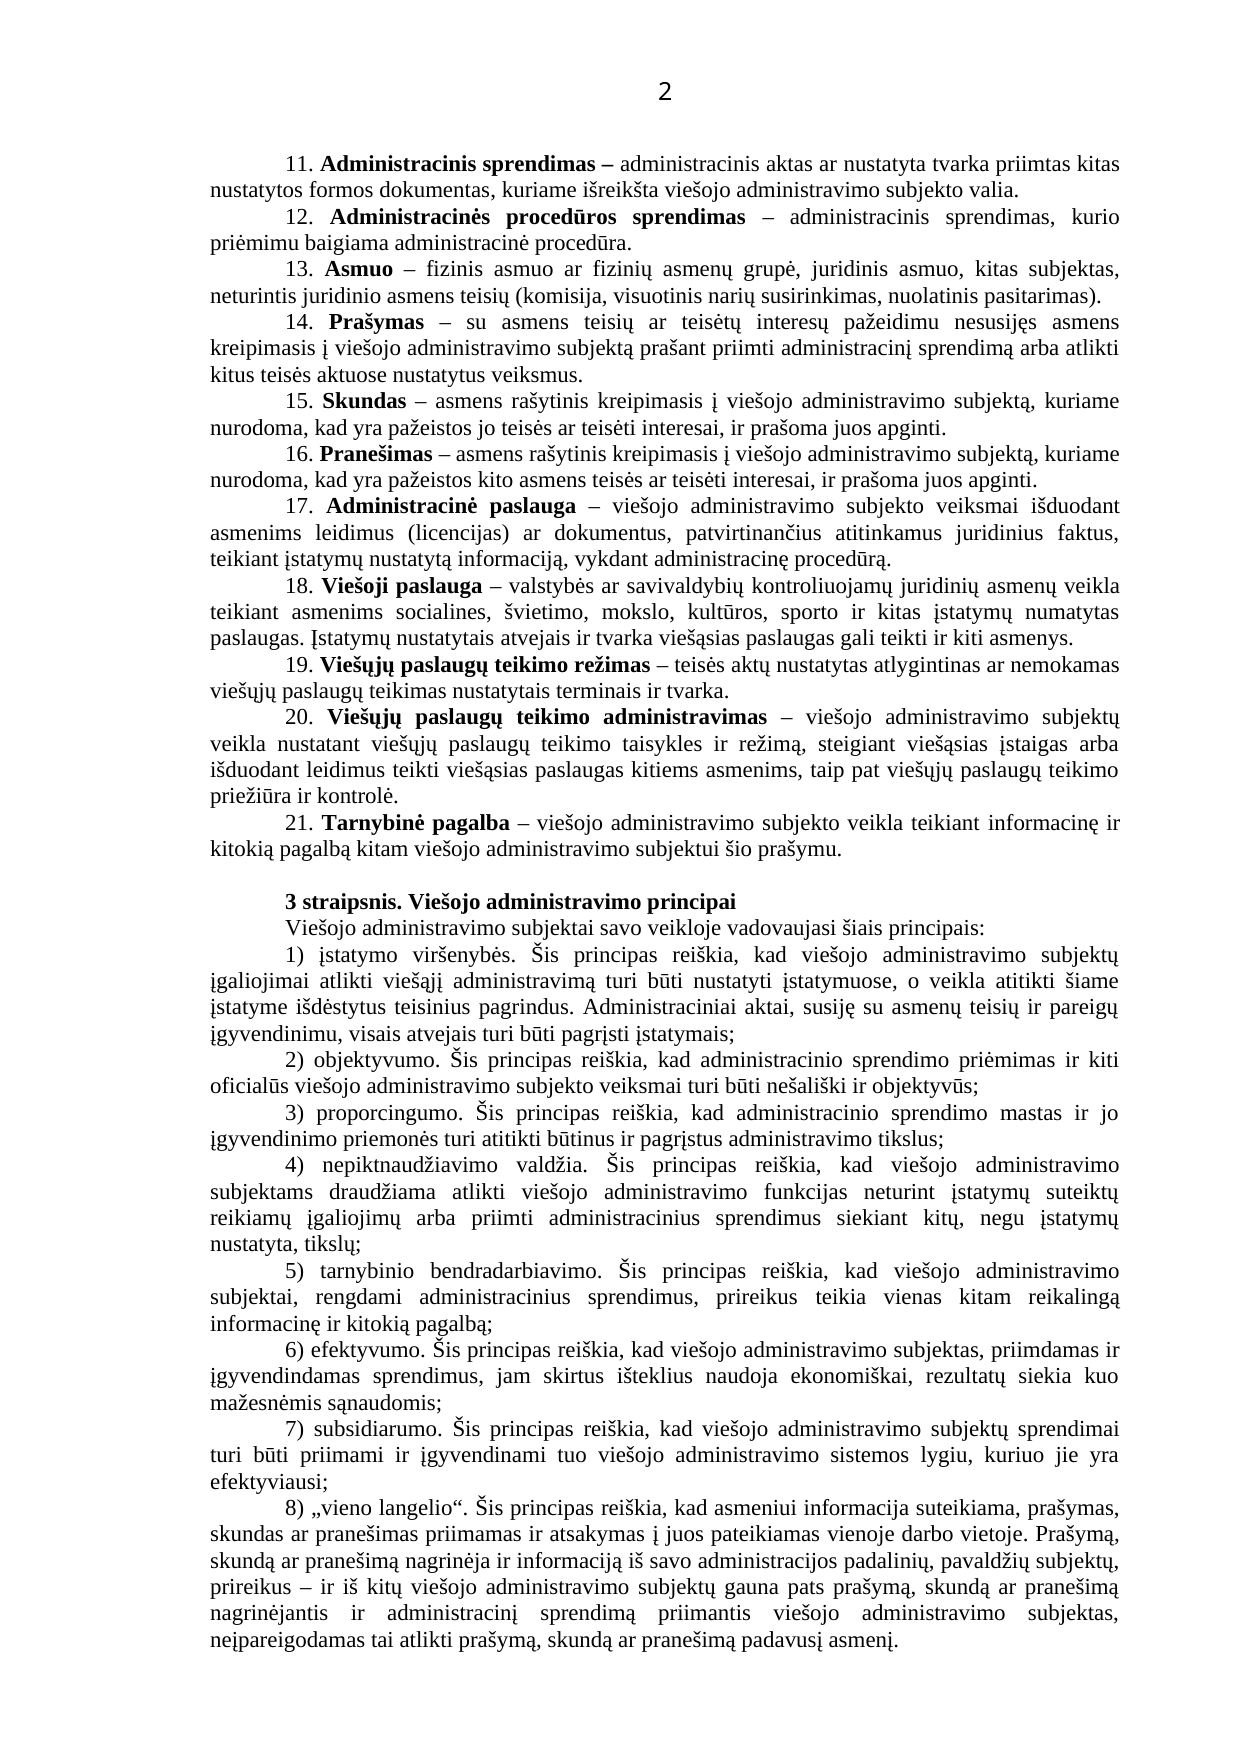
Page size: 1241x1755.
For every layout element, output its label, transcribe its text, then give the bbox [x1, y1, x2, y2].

text Viešojo administravimo subjektai savo veikloje vadovaujasi šiais principais: [210, 914, 1120, 941]
text 3 straipsnis. Viešojo administravimo principai [210, 888, 1120, 914]
text 17. Administracinė paslauga – viešojo administravimo subjekto veiksmai išduodant asmenims leidimus (licencijas) ar dokumentus, patvirtinančius atitinkamus juridinius faktus, teikiant įstatymų nustatytą informaciją, vykdant administracinę procedūrą. [210, 493, 1120, 572]
text 21. Tarnybinė pagalba – viešojo administravimo subjekto veikla teikiant informacinę ir kitokią pagalbą kitam viešojo administravimo subjektui šio prašymu. [210, 809, 1120, 862]
text 8) „vieno langelio“. Šis principas reiškia, kad asmeniui informacija suteikiama, prašymas, skundas ar pranešimas priimamas ir atsakymas į juos pateikiamas vienoje darbo vietoje. Prašymą, skundą ar pranešimą nagrinėja ir informaciją iš savo administracijos padalinių, pavaldžių subjektų, prireikus – ir iš kitų viešojo administravimo subjektų gauna pats prašymą, skundą ar pranešimą nagrinėjantis ir administracinį sprendimą priimantis viešojo administravimo subjektas, neįpareigodamas tai atlikti prašymą, skundą ar pranešimą padavusį asmenį. [210, 1494, 1120, 1652]
text 19. Viešųjų paslaugų teikimo režimas – teisės aktų nustatytas atlygintinas ar nemokamas viešųjų paslaugų teikimas nustatytais terminais ir tvarka. [210, 651, 1120, 703]
text 12. Administracinės procedūros sprendimas – administracinis sprendimas, kurio priėmimu baigiama administracinė procedūra. [210, 203, 1120, 255]
text 2) objektyvumo. Šis principas reiškia, kad administracinio sprendimo priėmimas ir kiti oficialūs viešojo administravimo subjekto veiksmai turi būti nešališki ir objektyvūs; [210, 1046, 1120, 1099]
text 6) efektyvumo. Šis principas reiškia, kad viešojo administravimo subjektas, priimdamas ir įgyvendindamas sprendimus, jam skirtus išteklius naudoja ekonomiškai, rezultatų siekia kuo mažesnėmis sąnaudomis; [210, 1336, 1120, 1415]
text 16. Pranešimas – asmens rašytinis kreipimasis į viešojo administravimo subjektą, kuriame nurodoma, kad yra pažeistos kito asmens teisės ar teisėti interesai, ir prašoma juos apginti. [210, 440, 1120, 493]
text 4) nepiktnaudžiavimo valdžia. Šis principas reiškia, kad viešojo administravimo subjektams draudžiama atlikti viešojo administravimo funkcijas neturint įstatymų suteiktų reikiamų įgaliojimų arba priimti administracinius sprendimus siekiant kitų, negu įstatymų nustatyta, tikslų; [210, 1151, 1120, 1257]
text 14. Prašymas – su asmens teisių ar teisėtų interesų pažeidimu nesusijęs asmens kreipimasis į viešojo administravimo subjektą prašant priimti administracinį sprendimą arba atlikti kitus teisės aktuose nustatytus veiksmus. [210, 308, 1120, 387]
text 18. Viešoji paslauga – valstybės ar savivaldybių kontroliuojamų juridinių asmenų veikla teikiant asmenims socialines, švietimo, mokslo, kultūros, sporto ir kitas įstatymų numatytas paslaugas. Įstatymų nustatytais atvejais ir tvarka viešąsias paslaugas gali teikti ir kiti asmenys. [210, 572, 1120, 651]
text 3) proporcingumo. Šis principas reiškia, kad administracinio sprendimo mastas ir jo įgyvendinimo priemonės turi atitikti būtinus ir pagrįstus administravimo tikslus; [210, 1099, 1120, 1151]
text 1) įstatymo viršenybės. Šis principas reiškia, kad viešojo administravimo subjektų įgaliojimai atlikti viešąjį administravimą turi būti nustatyti įstatymuose, o veikla atitikti šiame įstatyme išdėstytus teisinius pagrindus. Administraciniai aktai, susiję su asmenų teisių ir pareigų įgyvendinimu, visais atvejais turi būti pagrįsti įstatymais; [210, 941, 1120, 1046]
text 11. Administracinis sprendimas – administracinis aktas ar nustatyta tvarka priimtas kitas nustatytos formos dokumentas, kuriame išreikšta viešojo administravimo subjekto valia. [210, 150, 1120, 203]
text 13. Asmuo – fizinis asmuo ar fizinių asmenų grupė, juridinis asmuo, kitas subjektas, neturintis juridinio asmens teisių (komisija, visuotinis narių susirinkimas, nuolatinis pasitarimas). [210, 255, 1120, 308]
text 7) subsidiarumo. Šis principas reiškia, kad viešojo administravimo subjektų sprendimai turi būti priimami ir įgyvendinami tuo viešojo administravimo sistemos lygiu, kuriuo jie yra efektyviausi; [210, 1415, 1120, 1494]
text 5) tarnybinio bendradarbiavimo. Šis principas reiškia, kad viešojo administravimo subjektai, rengdami administracinius sprendimus, prireikus teikia vienas kitam reikalingą informacinę ir kitokią pagalbą; [210, 1257, 1120, 1336]
text 15. Skundas – asmens rašytinis kreipimasis į viešojo administravimo subjektą, kuriame nurodoma, kad yra pažeistos jo teisės ar teisėti interesai, ir prašoma juos apginti. [210, 387, 1120, 440]
text 20. Viešųjų paslaugų teikimo administravimas – viešojo administravimo subjektų veikla nustatant viešųjų paslaugų teikimo taisykles ir režimą, steigiant viešąsias įstaigas arba išduodant leidimus teikti viešąsias paslaugas kitiems asmenims, taip pat viešųjų paslaugų teikimo priežiūra ir kontrolė. [210, 703, 1120, 809]
